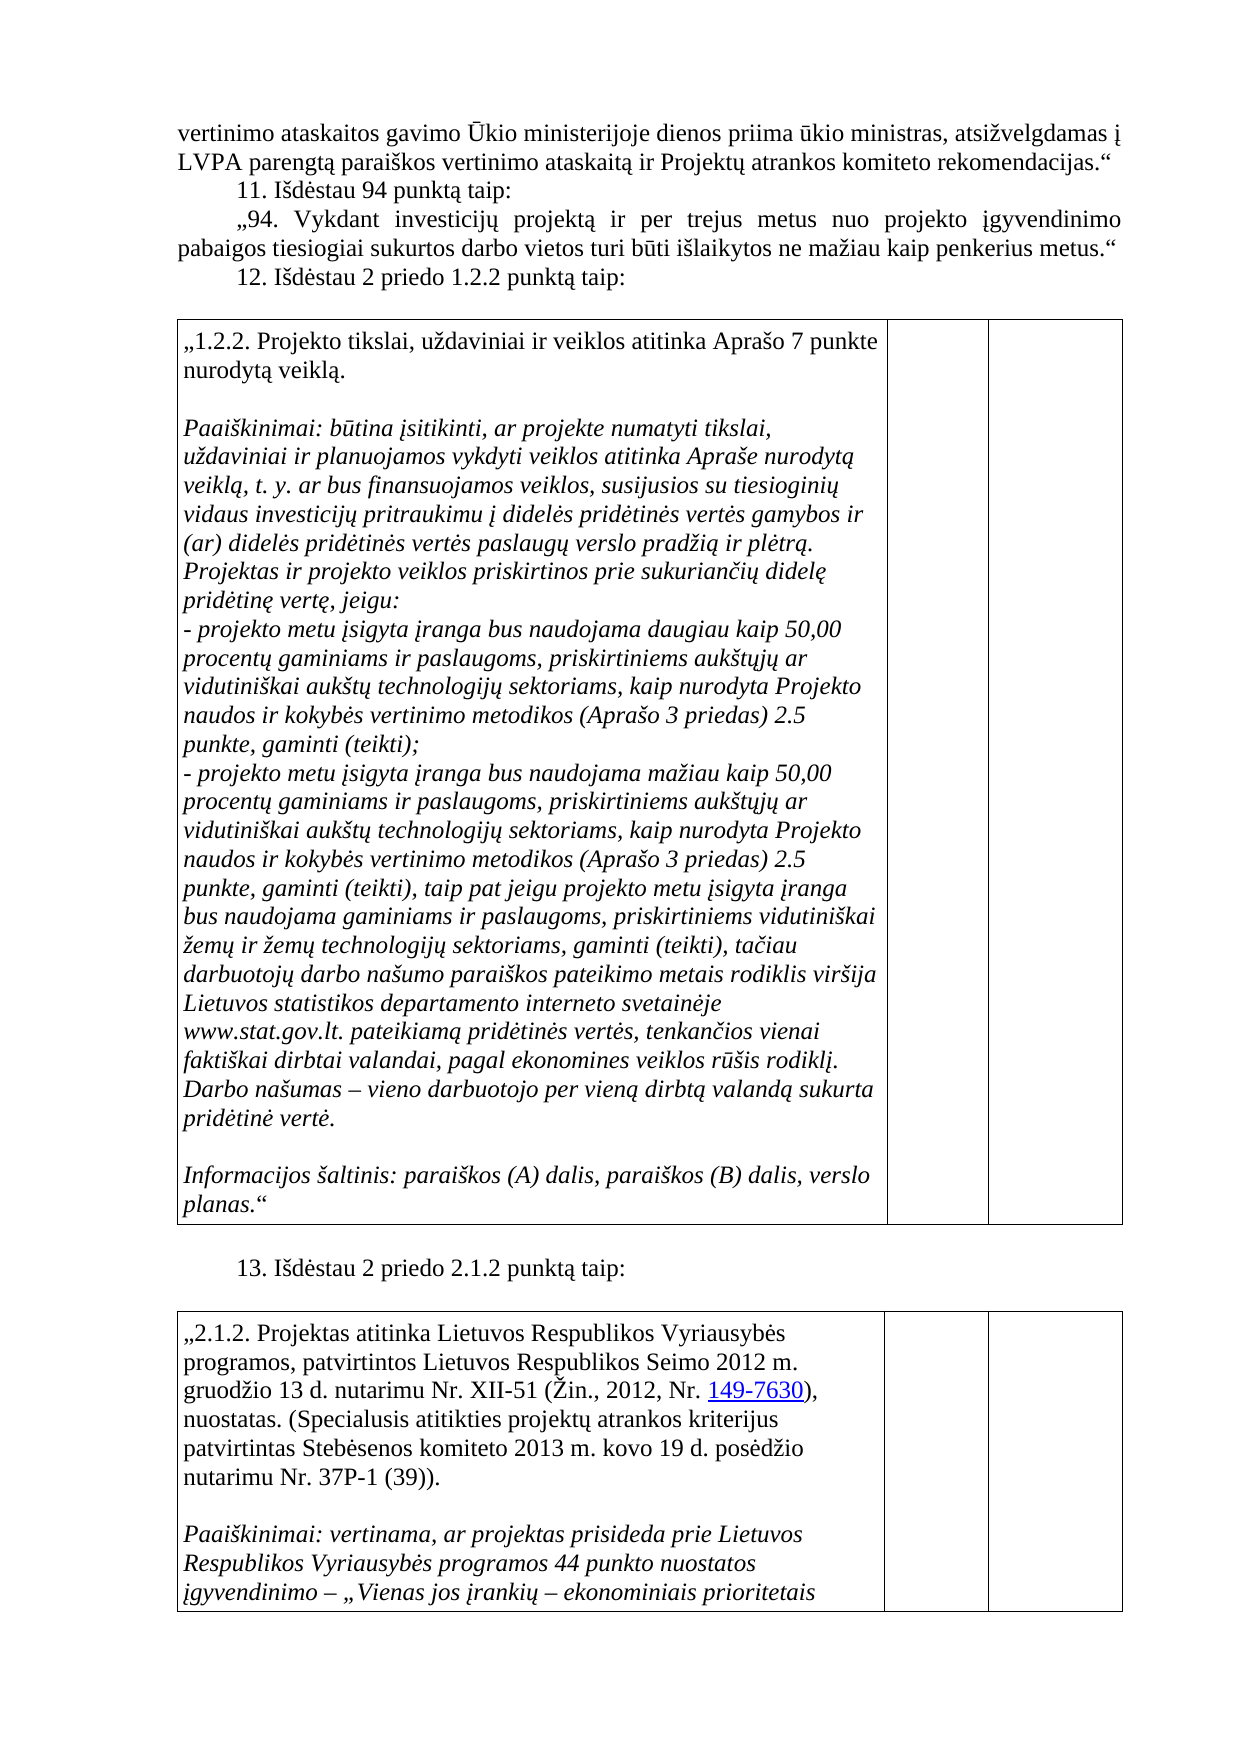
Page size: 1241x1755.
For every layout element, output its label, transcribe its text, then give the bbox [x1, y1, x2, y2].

table_header [989, 320, 1122, 1223]
table_header „1.2.2. Projekto tikslai, uždaviniai ir veiklos atitinka Aprašo 7 punkte nurodytą veiklą. Paaiškinimai: būtina įsitikinti, ar projekte numatyti tikslai, uždaviniai ir planuojamos vykdyti veiklos atitinka Apraše nurodytą veiklą, t. y. ar bus finansuojamos veiklos, susijusios su tiesioginių vidaus investicijų pritraukimu į didelės pridėtinės vertės gamybos ir (ar) didelės pridėtinės vertės paslaugų verslo pradžią ir plėtrą. Projektas ir projekto veiklos priskirtinos prie sukuriančių didelę pridėtinę vertę, jeigu: - projekto metu įsigyta įranga bus naudojama daugiau kaip 50,00 procentų gaminiams ir paslaugoms, priskirtiniems aukštųjų ar vidutiniškai aukštų technologijų sektoriams, kaip nurodyta Projekto naudos ir kokybės vertinimo metodikos (Aprašo 3 priedas) 2.5 punkte, gaminti (teikti); - projekto metu įsigyta įranga bus naudojama mažiau kaip 50,00 procentų gaminiams ir paslaugoms, priskirtiniems aukštųjų ar vidutiniškai aukštų technologijų sektoriams, kaip nurodyta Projekto naudos ir kokybės vertinimo metodikos (Aprašo 3 priedas) 2.5 punkte, gaminti (teikti), taip pat jeigu projekto metu įsigyta įranga bus naudojama gaminiams ir paslaugoms, priskirtiniems vidutiniškai žemų ir žemų technologijų sektoriams, gaminti (teikti), tačiau darbuotojų darbo našumo paraiškos pateikimo metais rodiklis viršija Lietuvos statistikos departamento interneto svetainėje www.stat.gov.lt. pateikiamą pridėtinės vertės, tenkančios vienai faktiškai dirbtai valandai, pagal ekonomines veiklos rūšis rodiklį. Darbo našumas – vieno darbuotojo per vieną dirbtą valandą sukurta pridėtinė vertė. Informacijos šaltinis: paraiškos (A) dalis, paraiškos (B) dalis, verslo planas.“ [178, 320, 887, 1223]
text 13. Išdėstau 2 priedo 2.1.2 punktą taip: [177, 1253, 1122, 1282]
table_header „2.1.2. Projektas atitinka Lietuvos Respublikos Vyriausybės programos, patvirtintos Lietuvos Respublikos Seimo 2012 m. gruodžio 13 d. nutarimu Nr. XII-51 (Žin., 2012, Nr. 149-7630), nuostatas. (Specialusis atitikties projektų atrankos kriterijus patvirtintas Stebėsenos komiteto 2013 m. kovo 19 d. posėdžio nutarimu Nr. 37P-1 (39)). Paaiškinimai: vertinama, ar projektas prisideda prie Lietuvos Respublikos Vyriausybės programos 44 punkto nuostatos įgyvendinimo – „Vienas jos įrankių – ekonominiais prioritetais [178, 1312, 884, 1611]
table_header [989, 1312, 1122, 1611]
text 12. Išdėstau 2 priedo 1.2.2 punktą taip: [177, 262, 1122, 291]
table_header [885, 1312, 988, 1611]
table_header [888, 320, 988, 1223]
text „94. Vykdant investicijų projektą ir per trejus metus nuo projekto įgyvendinimo pabaigos tiesiogiai sukurtos darbo vietos turi būti išlaikytos ne mažiau kaip penkerius metus.“ [177, 204, 1122, 262]
text 11. Išdėstau 94 punktą taip: [177, 176, 1122, 204]
text vertinimo ataskaitos gavimo Ūkio ministerijoje dienos priima ūkio ministras, atsižvelgdamas į LVPA parengtą paraiškos vertinimo ataskaitą ir Projektų atrankos komiteto rekomendacijas.“ [177, 118, 1122, 176]
